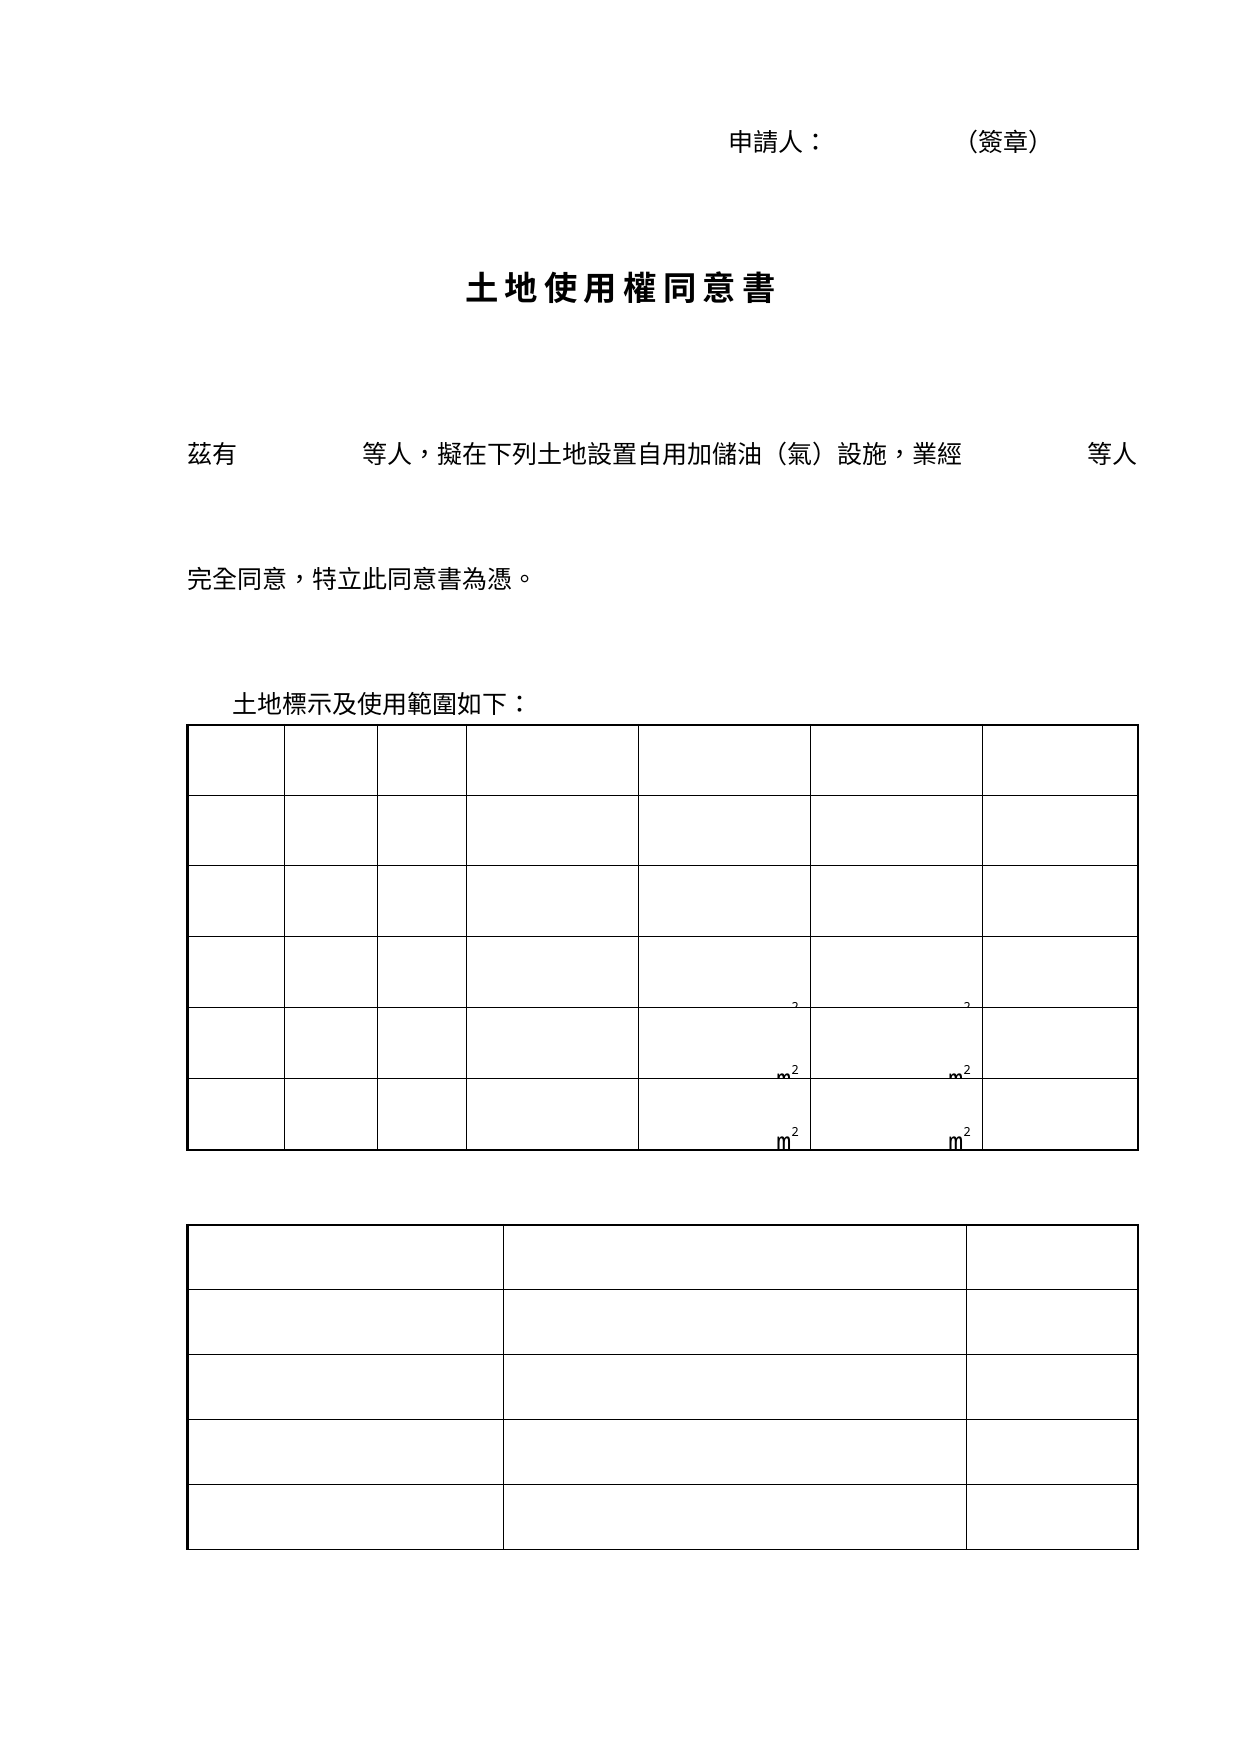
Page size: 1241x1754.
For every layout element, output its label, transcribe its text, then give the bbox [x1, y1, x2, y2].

table_cell m2 [639, 1008, 810, 1078]
table_header 備註 [983, 726, 1137, 794]
text 土地使用權同意書 [187, 262, 1053, 310]
table_cell [967, 1355, 1137, 1419]
table_cell [378, 937, 466, 1007]
table_header 本號土地面積 [639, 726, 810, 794]
table_cell m2 [811, 796, 982, 865]
table_header 土地所有權人姓名 [189, 1226, 503, 1289]
table_cell 4 （簽章） [189, 1485, 503, 1549]
table_cell m2 [639, 937, 810, 1007]
table_cell [189, 1079, 284, 1149]
table_header 同意使用 土地面積 [811, 726, 982, 794]
table_cell [189, 866, 284, 936]
table_header 段 [285, 726, 377, 794]
text 土地標示及使用範圍如下： [187, 661, 1053, 724]
table_header 身分證字號 [967, 1226, 1137, 1289]
table_cell [467, 1079, 638, 1149]
table_cell 3 （簽章） [189, 1420, 503, 1484]
table_cell m2 [639, 866, 810, 936]
table_cell [983, 1008, 1137, 1078]
table_cell 1 （簽章） [189, 1290, 503, 1354]
table_cell [189, 1008, 284, 1078]
table_cell m2 [811, 1079, 982, 1149]
table_cell [378, 796, 466, 865]
table_header 住址 [504, 1226, 966, 1289]
table_cell m2 [639, 1079, 810, 1149]
table_cell [285, 796, 377, 865]
table_cell [378, 1079, 466, 1149]
table_cell [983, 1079, 1137, 1149]
table_cell [285, 1008, 377, 1078]
table_cell [504, 1290, 966, 1354]
table_cell [467, 937, 638, 1007]
table_cell 2 （簽章） [189, 1355, 503, 1419]
table_cell [189, 937, 284, 1007]
table_cell [983, 937, 1137, 1007]
table_cell [504, 1355, 966, 1419]
text 茲有 等人，擬在下列土地設置自用加儲油（氣）設施，業經 等人 [187, 411, 1144, 474]
table_cell [504, 1420, 966, 1484]
table_cell [967, 1485, 1137, 1549]
table_header 小段 [378, 726, 466, 794]
table_cell [467, 1008, 638, 1078]
table_cell [967, 1420, 1137, 1484]
text 申請人： （簽章） [187, 99, 1053, 161]
table_cell [504, 1485, 966, 1549]
text 完全同意，特立此同意書為憑。 [187, 536, 1053, 599]
table_cell [285, 866, 377, 936]
table_cell [378, 866, 466, 936]
table_cell [983, 796, 1137, 865]
table_cell m2 [811, 937, 982, 1007]
table_cell [285, 937, 377, 1007]
table_cell [467, 866, 638, 936]
table_cell [467, 796, 638, 865]
table_cell [378, 1008, 466, 1078]
table_cell [983, 866, 1137, 936]
table_header 地號 （請用大寫） [467, 726, 638, 794]
table_header 鄉鎮 市區別 [189, 726, 284, 794]
table_cell [189, 796, 284, 865]
table_cell [285, 1079, 377, 1149]
table_cell m2 [811, 866, 982, 936]
table_cell m2 [639, 796, 810, 865]
table_cell [967, 1290, 1137, 1354]
table_cell m2 [811, 1008, 982, 1078]
